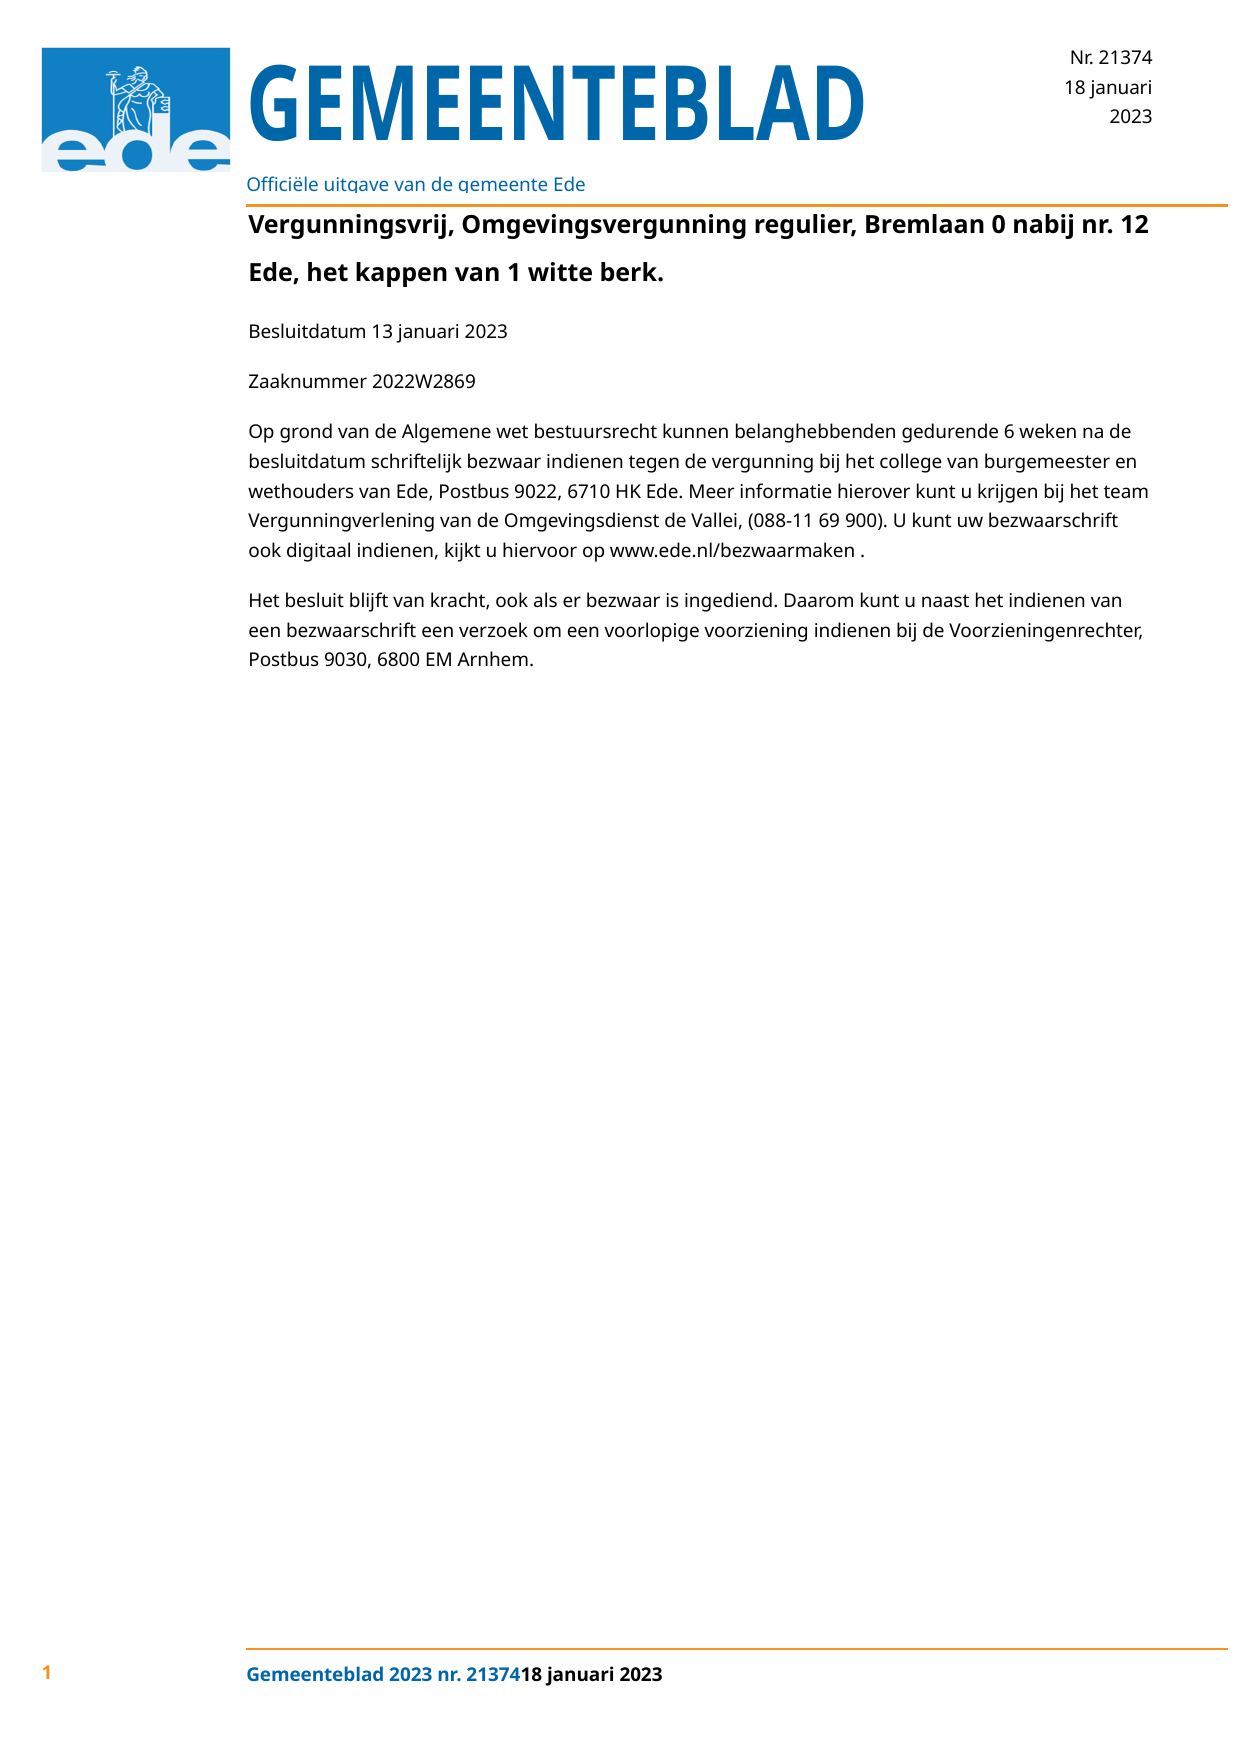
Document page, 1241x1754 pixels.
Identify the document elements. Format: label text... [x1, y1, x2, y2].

text Vergunningsvrij, Omgevingsvergunning regulier, Bremlaan 0 nabij nr. 12 Ede, het kappen van 1 witte berk. [248, 207, 1152, 288]
picture [41, 47, 231, 172]
text Het besluit blijft van kracht, ook als er bezwaar is ingediend. Daarom kunt u naast het indienen van een bezwaarschrift een verzoek om een voorlopige voorziening indienen bij de Voorzieningenrechter, Postbus 9030, 6800 EM Arnhem. [248, 587, 1152, 672]
text Besluitdatum 13 januari 2023 [248, 318, 1152, 344]
text Op grond van de Algemene wet bestuursrecht kunnen belanghebbenden gedurende 6 weken na de besluitdatum schriftelijk bezwaar indienen tegen de vergunning bij het college van burgemeester en wethouders van Ede, Postbus 9022, 6710 HK Ede. Meer informatie hierover kunt u krijgen bij het team Vergunningverlening van de Omgevingsdienst de Vallei, (088-11 69 900). U kunt uw bezwaarschrift ook digitaal indienen, kijkt u hiervoor op www.ede.nl/bezwaarmaken . [248, 419, 1152, 563]
text Zaaknummer 2022W2869 [248, 368, 1152, 394]
